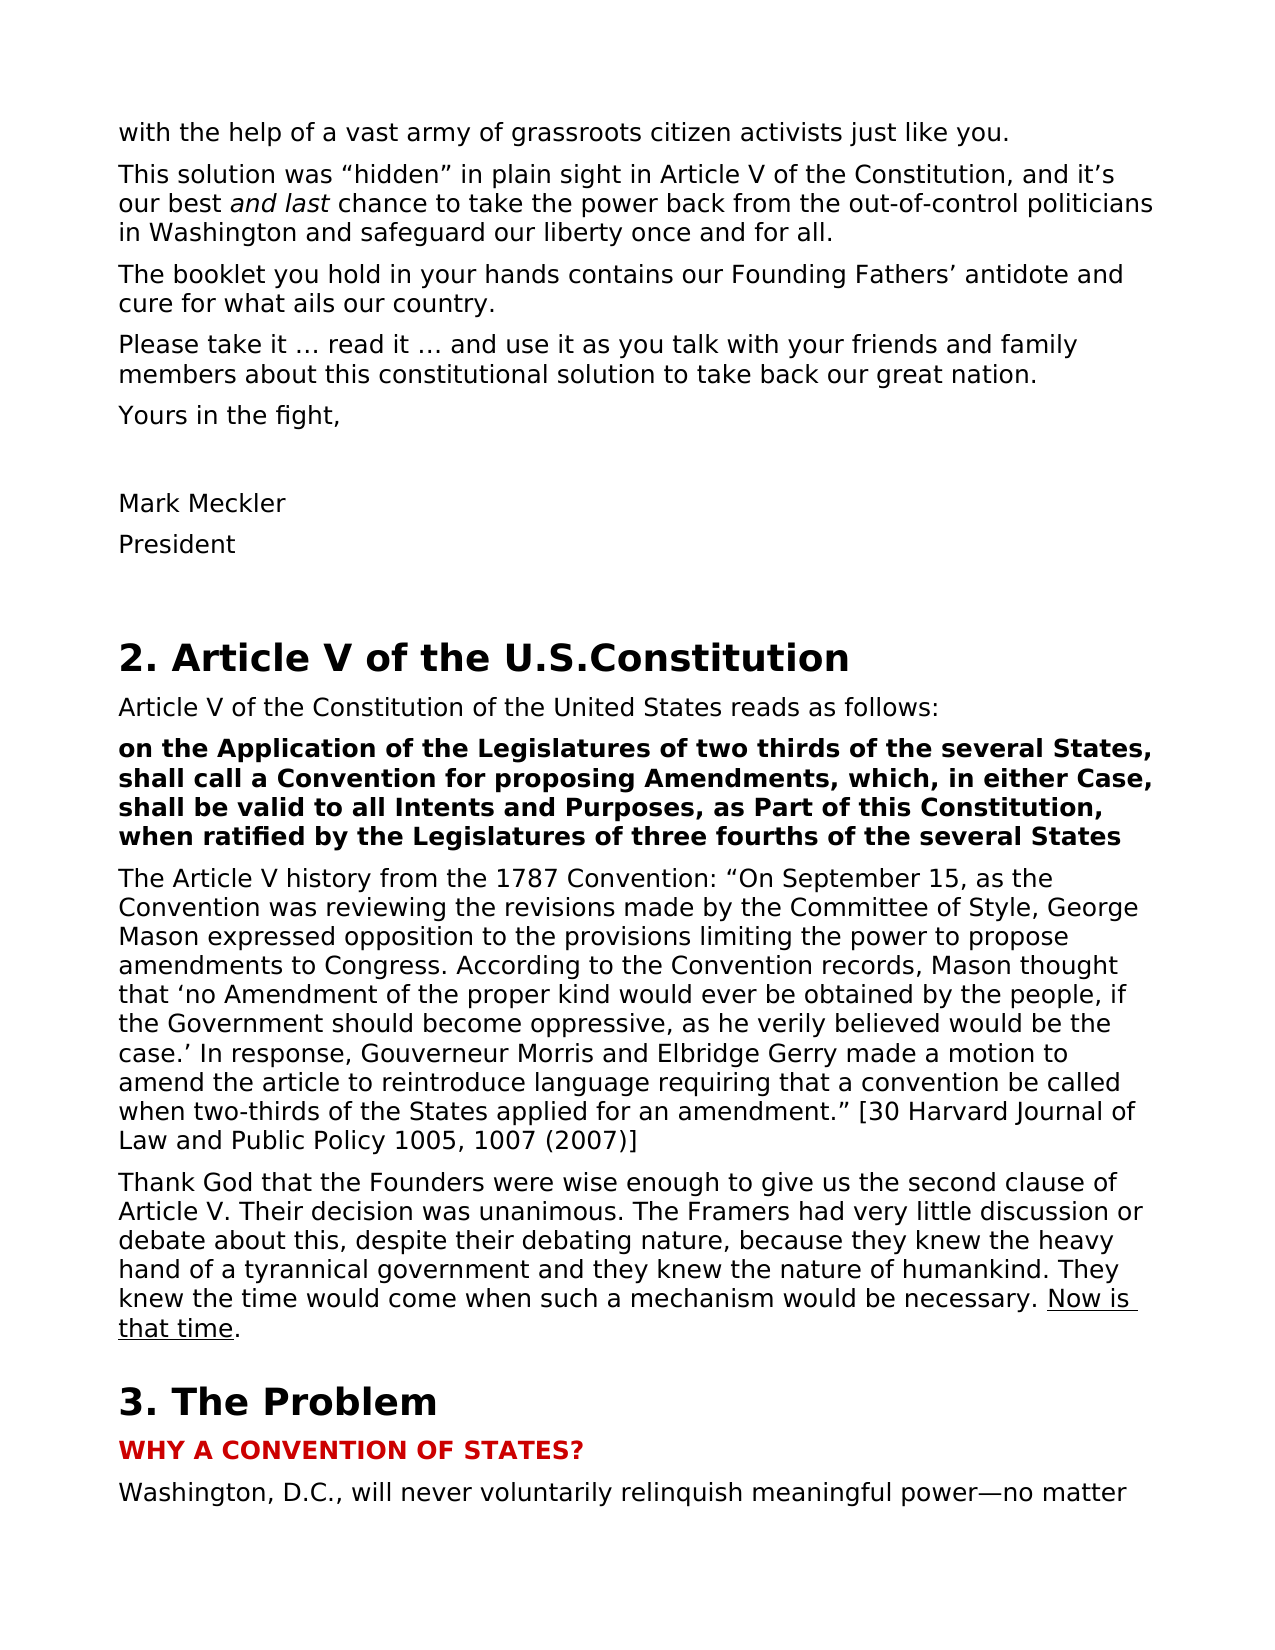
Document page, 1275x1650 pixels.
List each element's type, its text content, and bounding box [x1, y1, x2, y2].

text WHY A CONVENTION OF STATES? [118, 1437, 1157, 1466]
subtitle 2. Article V of the U.S.Constitution [118, 637, 1157, 680]
text with the help of a vast army of grassroots citizen activists just like you. [118, 118, 1157, 147]
text The Article V history from the 1787 Convention: “On September 15, as the Convention was reviewing the revisions made by the Committee of Style, George Mason expressed opposition to the provisions limiting the power to propose amendments to Congress. According to the Convention records, Mason thought that ‘no Amendment of the proper kind would ever be obtained by the people, if the Government should become oppressive, as he verily believed would be the case.’ In response, Gouverneur Morris and Elbridge Gerry made a motion to amend the article to reintroduce language requiring that a convention be called when two-thirds of the States applied for an amendment.” [30 Harvard Journal of Law and Public Policy 1005, 1007 (2007)] [118, 864, 1157, 1155]
text Please take it … read it … and use it as you talk with your friends and family members about this constitutional solution to take back our great nation. [118, 331, 1157, 389]
text Washington, D.C., will never voluntarily relinquish meaningful power—no matter [118, 1478, 1157, 1507]
text The booklet you hold in your hands contains our Founding Fathers’ antidote and cure for what ails our country. [118, 260, 1157, 318]
text Mark Meckler [118, 489, 1157, 518]
text Thank God that the Founders were wise enough to give us the second clause of Article V. Their decision was unanimous. The Framers had very little discussion or debate about this, despite their debating nature, because they knew the heavy hand of a tyrannical government and they knew the nature of humankind. They knew the time would come when such a mechanism would be necessary. Now is that time. [118, 1168, 1157, 1343]
text on the Application of the Legislatures of two thirds of the several States, shall call a Convention for proposing Amendments, which, in either Case, shall be valid to all Intents and Purposes, as Part of this Constitution, when ratified by the Legislatures of three fourths of the several States [118, 734, 1157, 851]
text This solution was “hidden” in plain sight in Article V of the Constitution, and it’s our best and last chance to take the power back from the out-of-control politicians in Washington and safeguard our liberty once and for all. [118, 160, 1157, 247]
text Article V of the Constitution of the United States reads as follows: [118, 693, 1157, 722]
text Yours in the fight, [118, 401, 1157, 431]
subtitle 3. The Problem [118, 1380, 1157, 1424]
text President [118, 531, 1157, 599]
